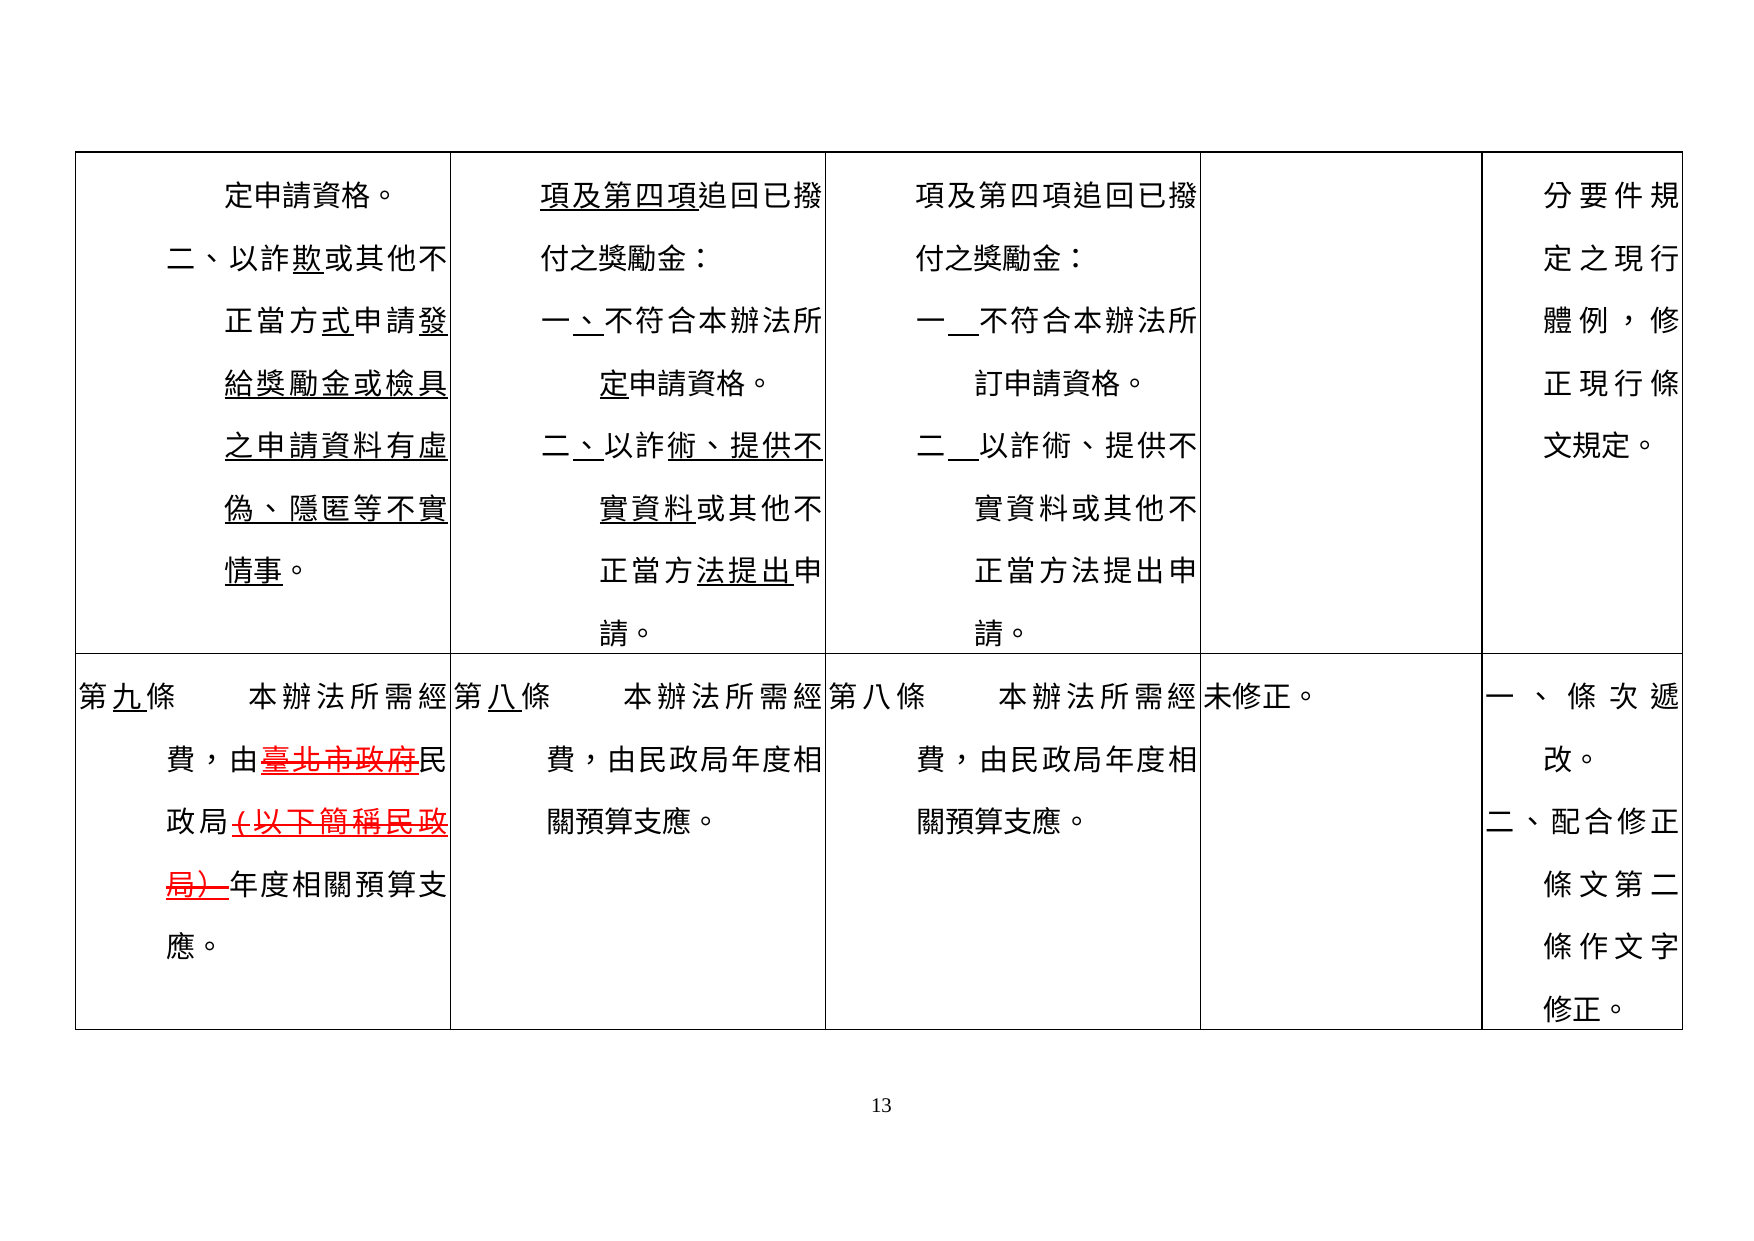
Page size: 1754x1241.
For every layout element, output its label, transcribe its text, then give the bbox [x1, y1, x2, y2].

table_cell 第八條 本辦法所需經費，由民政局年度相關預算支應。 [826, 654, 1200, 1028]
table_cell 定申請資格。 二、以詐欺或其他不正當方式申請發給獎勵金或檢具之申請資料有虛偽、隱匿等不實情事。 [76, 153, 450, 652]
table_cell 項及第四項追回已撥付之獎勵金： 一 不符合本辦法所訂申請資格。 二 以詐術、提供不實資料或其他不正當方法提出申請。 [826, 153, 1200, 652]
table_cell 第九條 本辦法所需經費，由臺北市政府民政局(以下簡稱民政局）年度相關預算支應。 [76, 654, 450, 1028]
table_cell 未修正。 [1201, 654, 1481, 1028]
table_cell 項及第四項追回已撥付之獎勵金： 一、不符合本辦法所 定申請資格。 二、以詐術、提供不實資料或其他不正當方法提出申請。 [451, 153, 825, 652]
table_cell 一、條次遞改。 二、配合修正條文第二條作文字修正。 [1483, 654, 1682, 1028]
table_cell [1201, 153, 1481, 652]
table_cell 分要件規定之現行體例，修正現行條文規定。 [1483, 153, 1682, 652]
table_cell 第八條 本辦法所需經費，由民政局年度相關預算支應。 [451, 654, 825, 1028]
